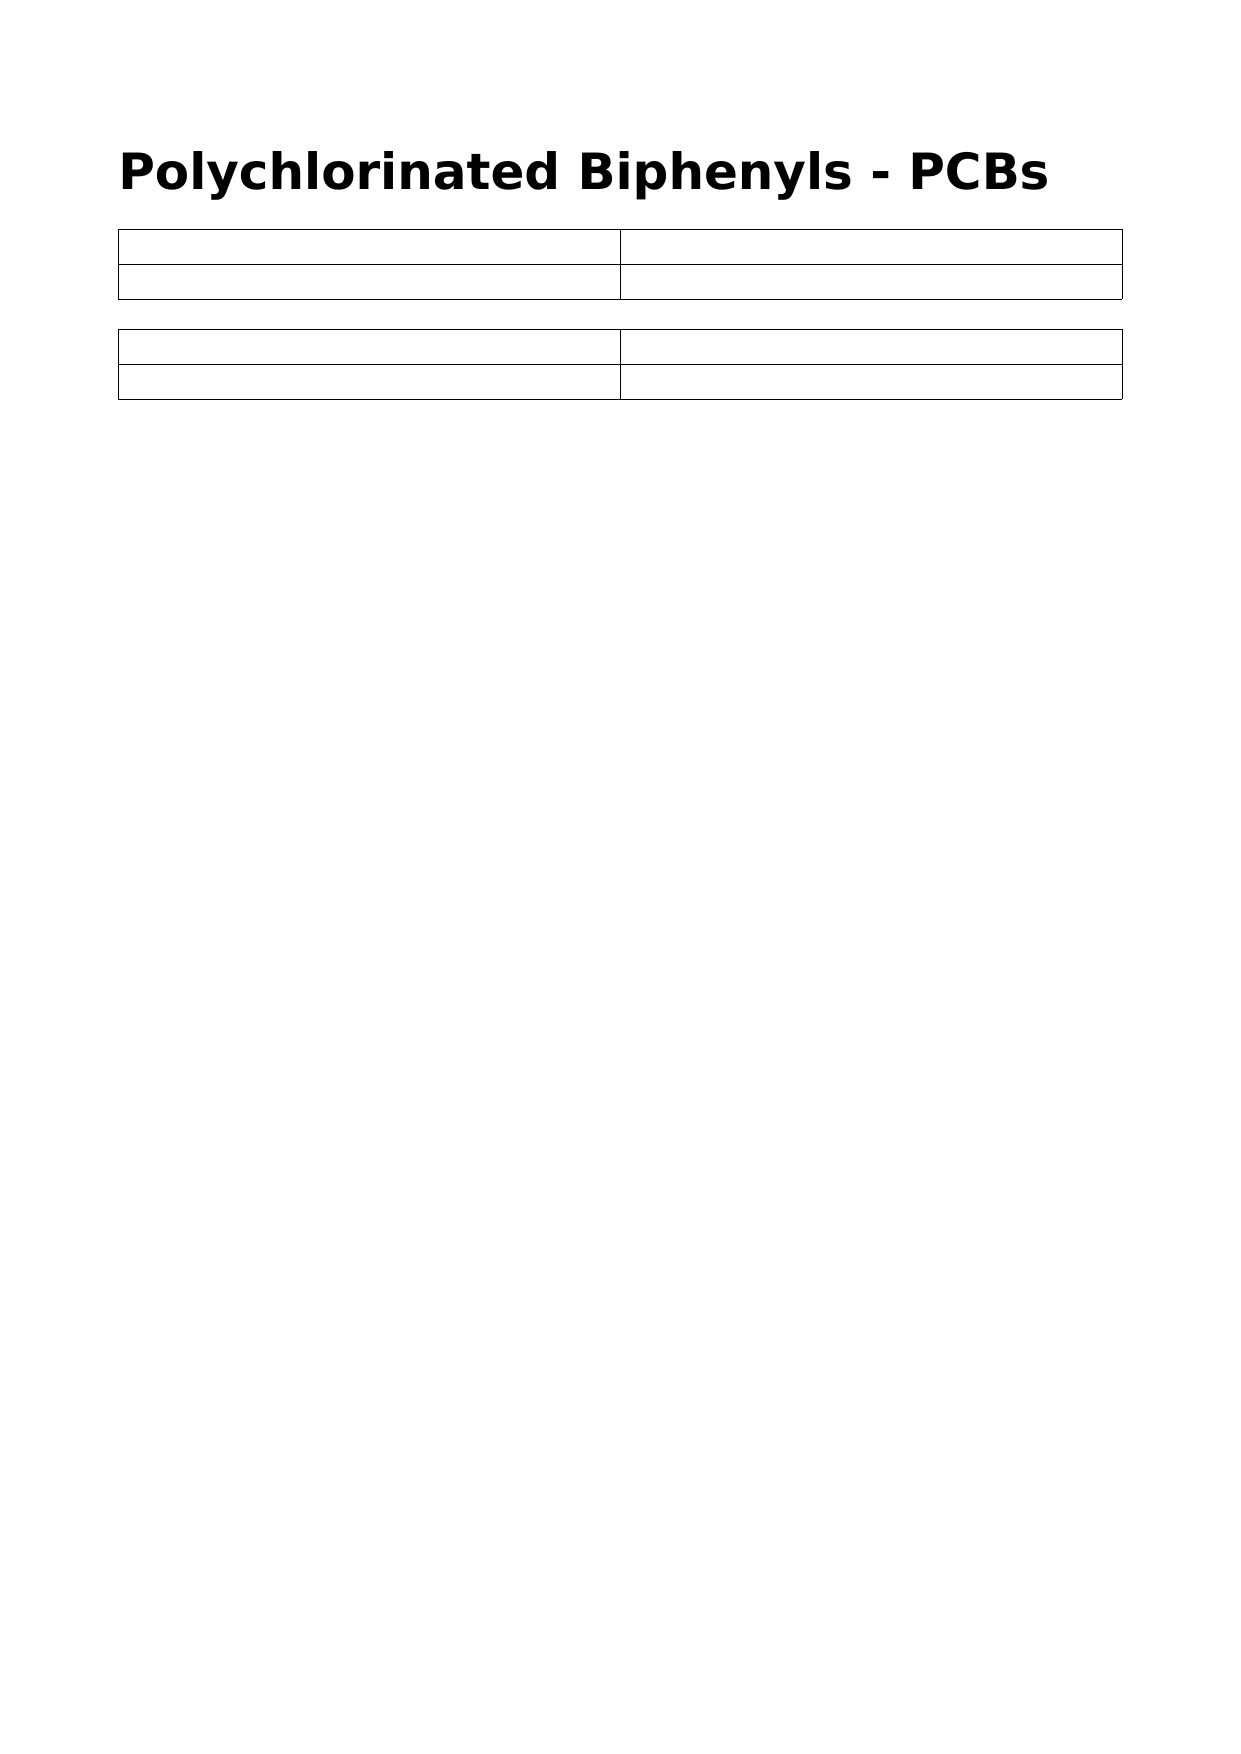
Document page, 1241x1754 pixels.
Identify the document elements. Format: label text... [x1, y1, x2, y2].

table_header [119, 230, 620, 264]
table_header [621, 330, 1122, 364]
table_cell [621, 265, 1122, 299]
table_cell [119, 265, 620, 299]
table_header [621, 230, 1122, 264]
table_cell [621, 365, 1122, 399]
subtitle Polychlorinated Biphenyls - PCBs [118, 143, 1122, 201]
table_cell [119, 365, 620, 399]
table_header [119, 330, 620, 364]
